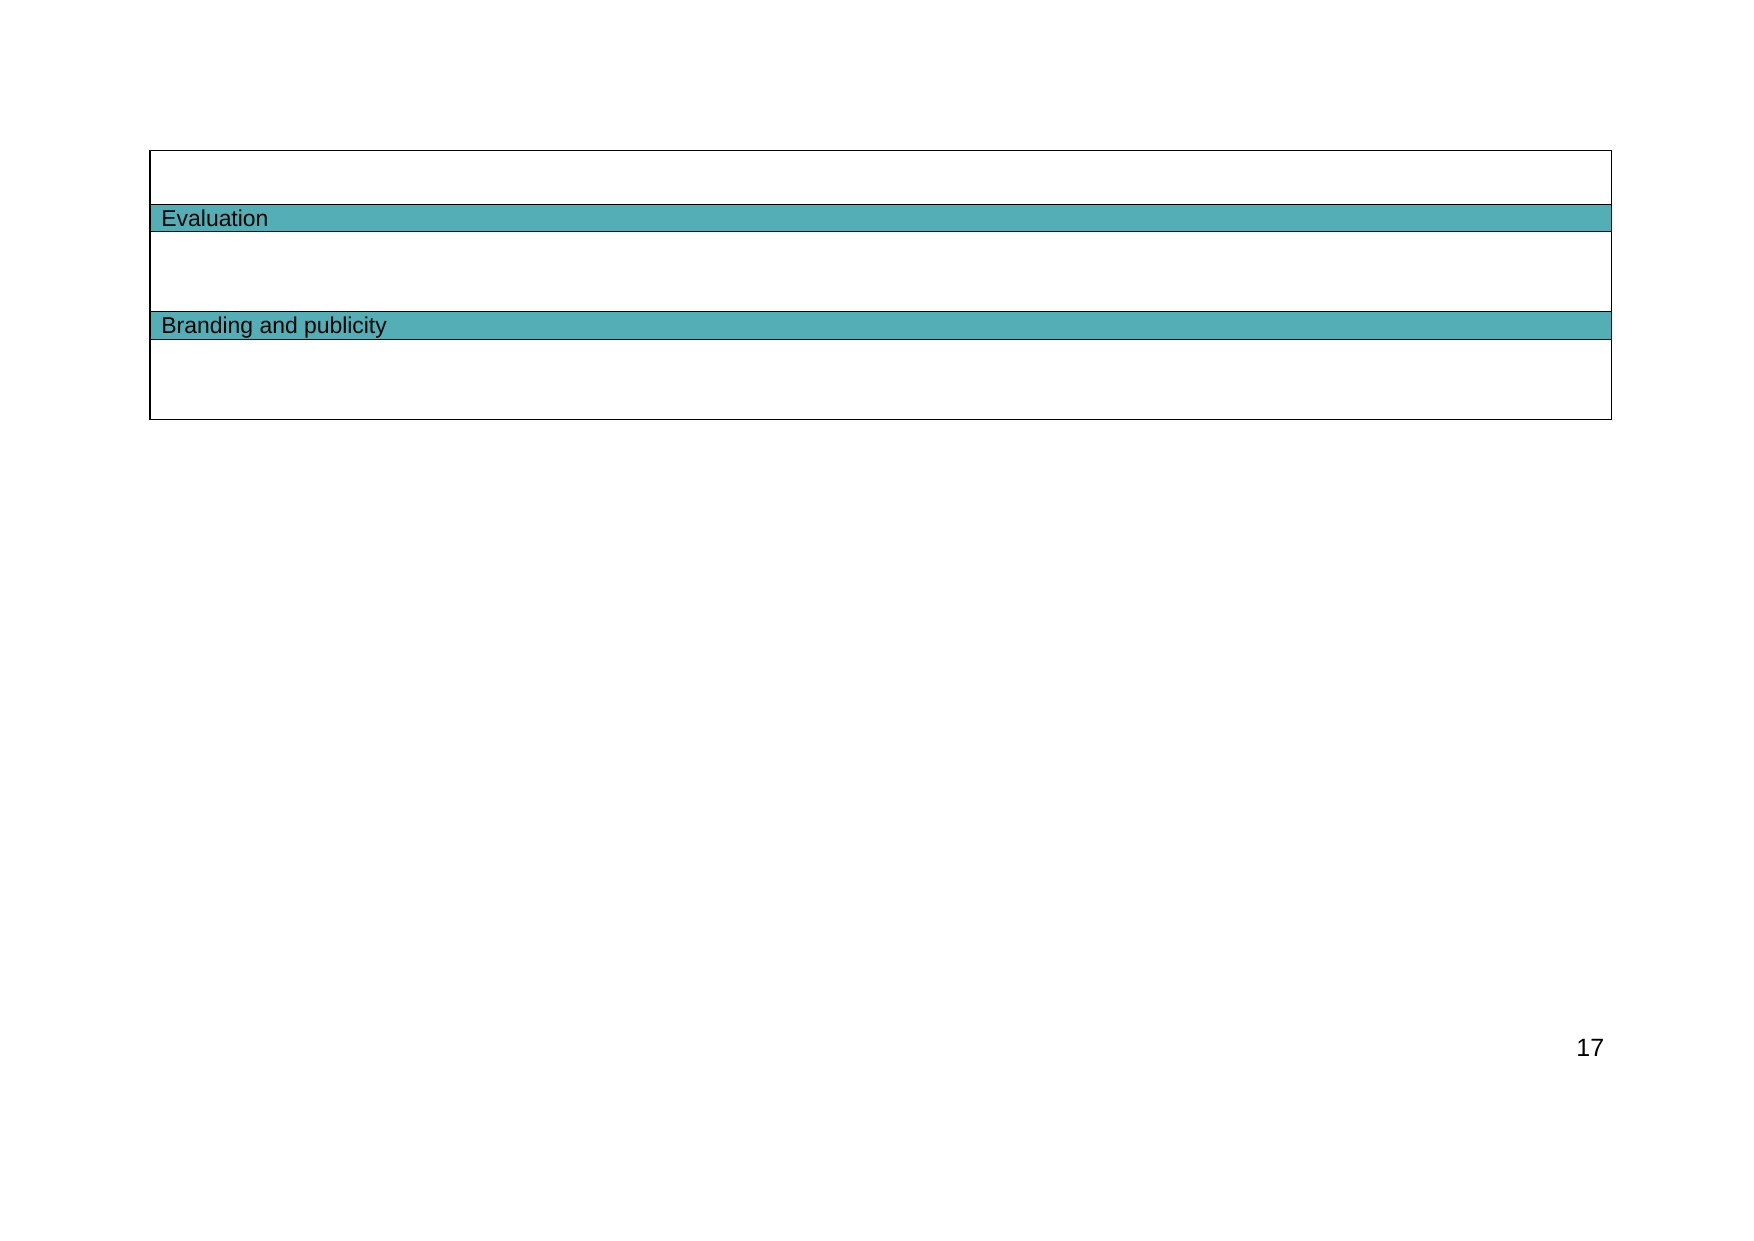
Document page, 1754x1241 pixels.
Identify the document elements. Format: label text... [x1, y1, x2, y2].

table_cell [151, 232, 1611, 311]
table_cell Evaluation [151, 205, 1611, 231]
table_cell [151, 340, 1611, 419]
table_cell [151, 151, 1611, 204]
table_cell Branding and publicity [151, 312, 1611, 339]
